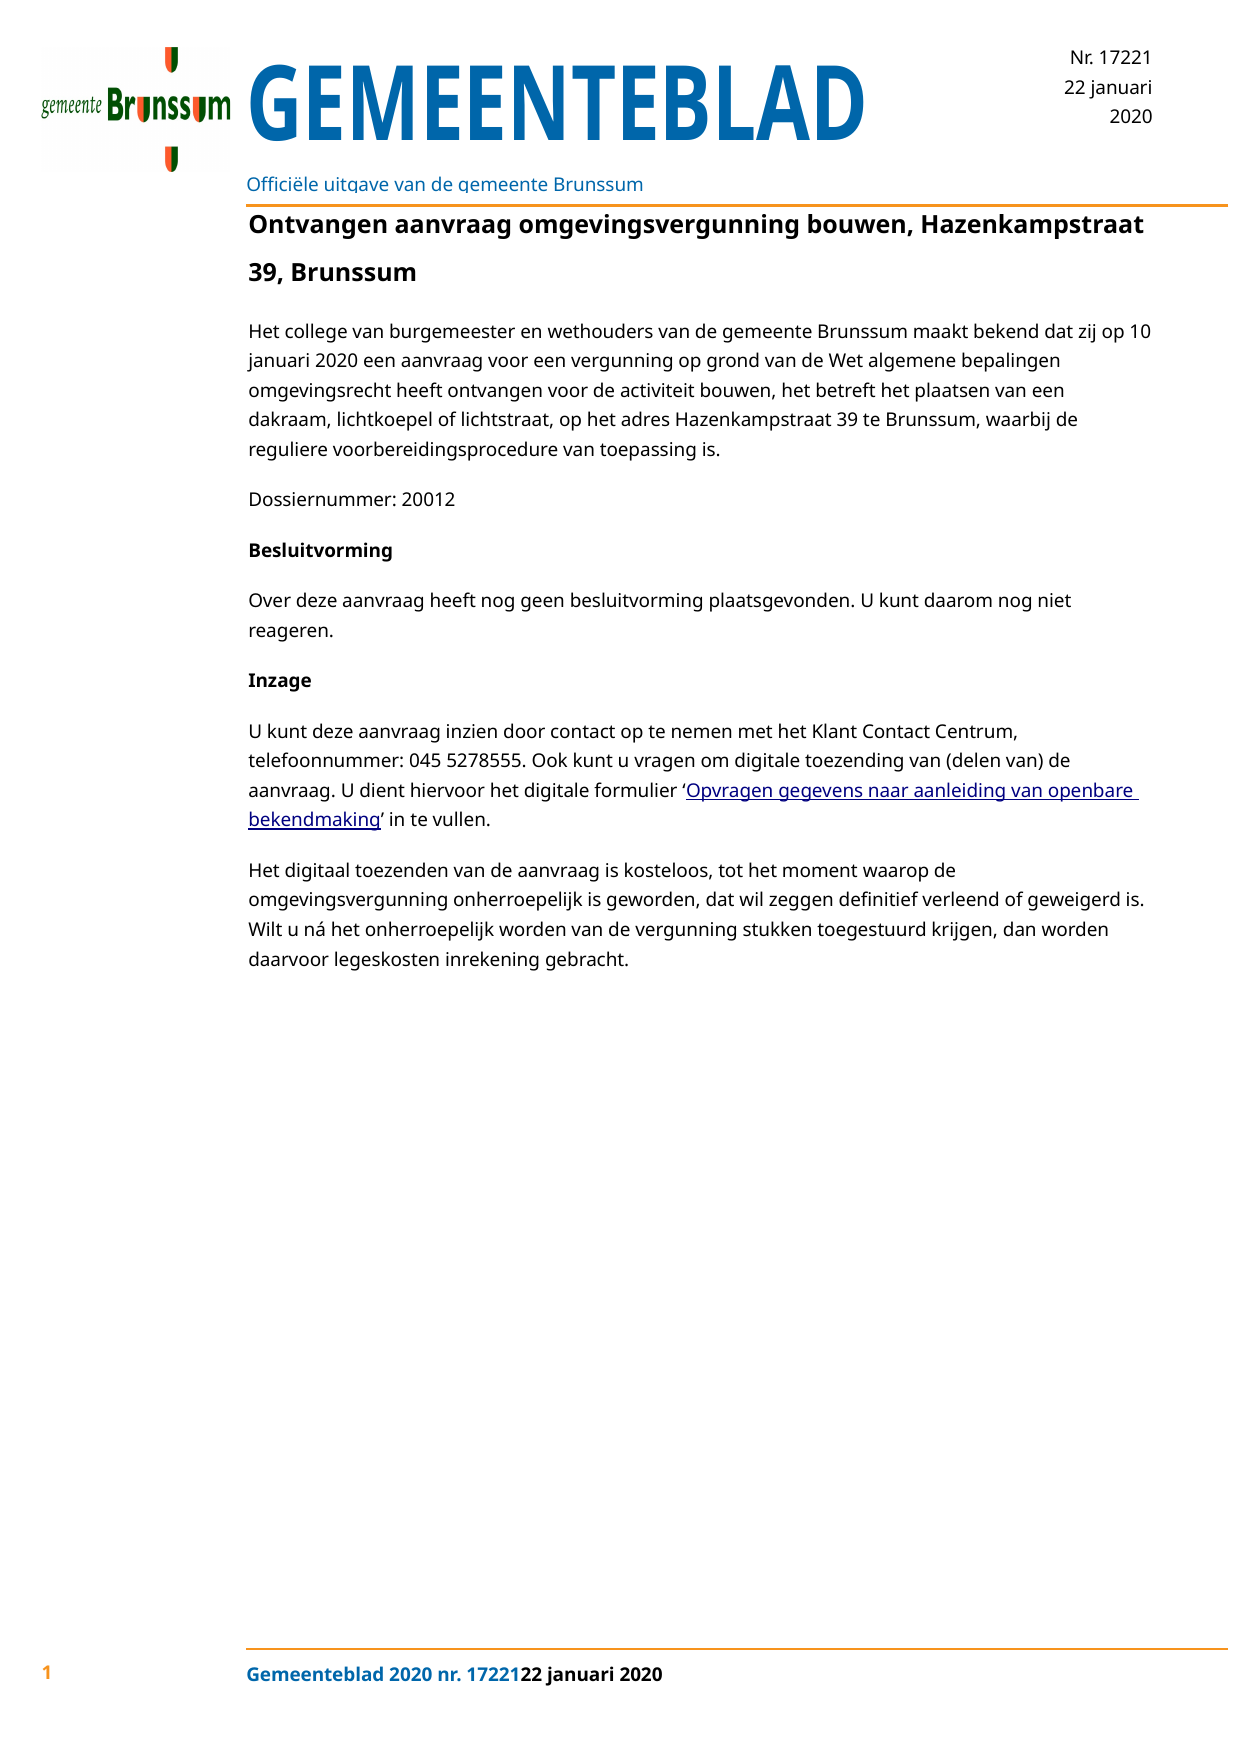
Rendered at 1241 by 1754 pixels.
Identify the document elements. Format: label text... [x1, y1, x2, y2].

text Over deze aanvraag heeft nog geen besluitvorming plaatsgevonden. U kunt daarom nog niet reageren. [248, 587, 1152, 643]
text Het college van burgemeester en wethouders van de gemeente Brunssum maakt bekend dat zij op 10 januari 2020 een aanvraag voor een vergunning op grond van de Wet algemene bepalingen omgevingsrecht heeft ontvangen voor de activiteit bouwen, het betreft het plaatsen van een dakraam, lichtkoepel of lichtstraat, op het adres Hazenkampstraat 39 te Brunssum, waarbij de reguliere voorbereidingsprocedure van toepassing is. [248, 318, 1152, 462]
text Dossiernummer: 20012 [248, 487, 1152, 512]
text Besluitvorming [248, 537, 1152, 563]
text Inzage [248, 667, 1152, 693]
text U kunt deze aanvraag inzien door contact op te nemen met het Klant Contact Centrum, telefoonnummer: 045 5278555. Ook kunt u vragen om digitale toezending van (delen van) de aanvraag. U dient hiervoor het digitale formulier ‘Opvragen gegevens naar aanleiding van openbare bekendmaking’ in te vullen. [248, 718, 1152, 832]
text Het digitaal toezenden van de aanvraag is kosteloos, tot het moment waarop de omgevingsvergunning onherroepelijk is geworden, dat wil zeggen definitief verleend of geweigerd is. Wilt u ná het onherroepelijk worden van de vergunning stukken toegestuurd krijgen, dan worden daarvoor legeskosten inrekening gebracht. [248, 857, 1152, 972]
text Ontvangen aanvraag omgevingsvergunning bouwen, Hazenkampstraat 39, Brunssum [248, 207, 1152, 288]
picture [41, 47, 231, 172]
